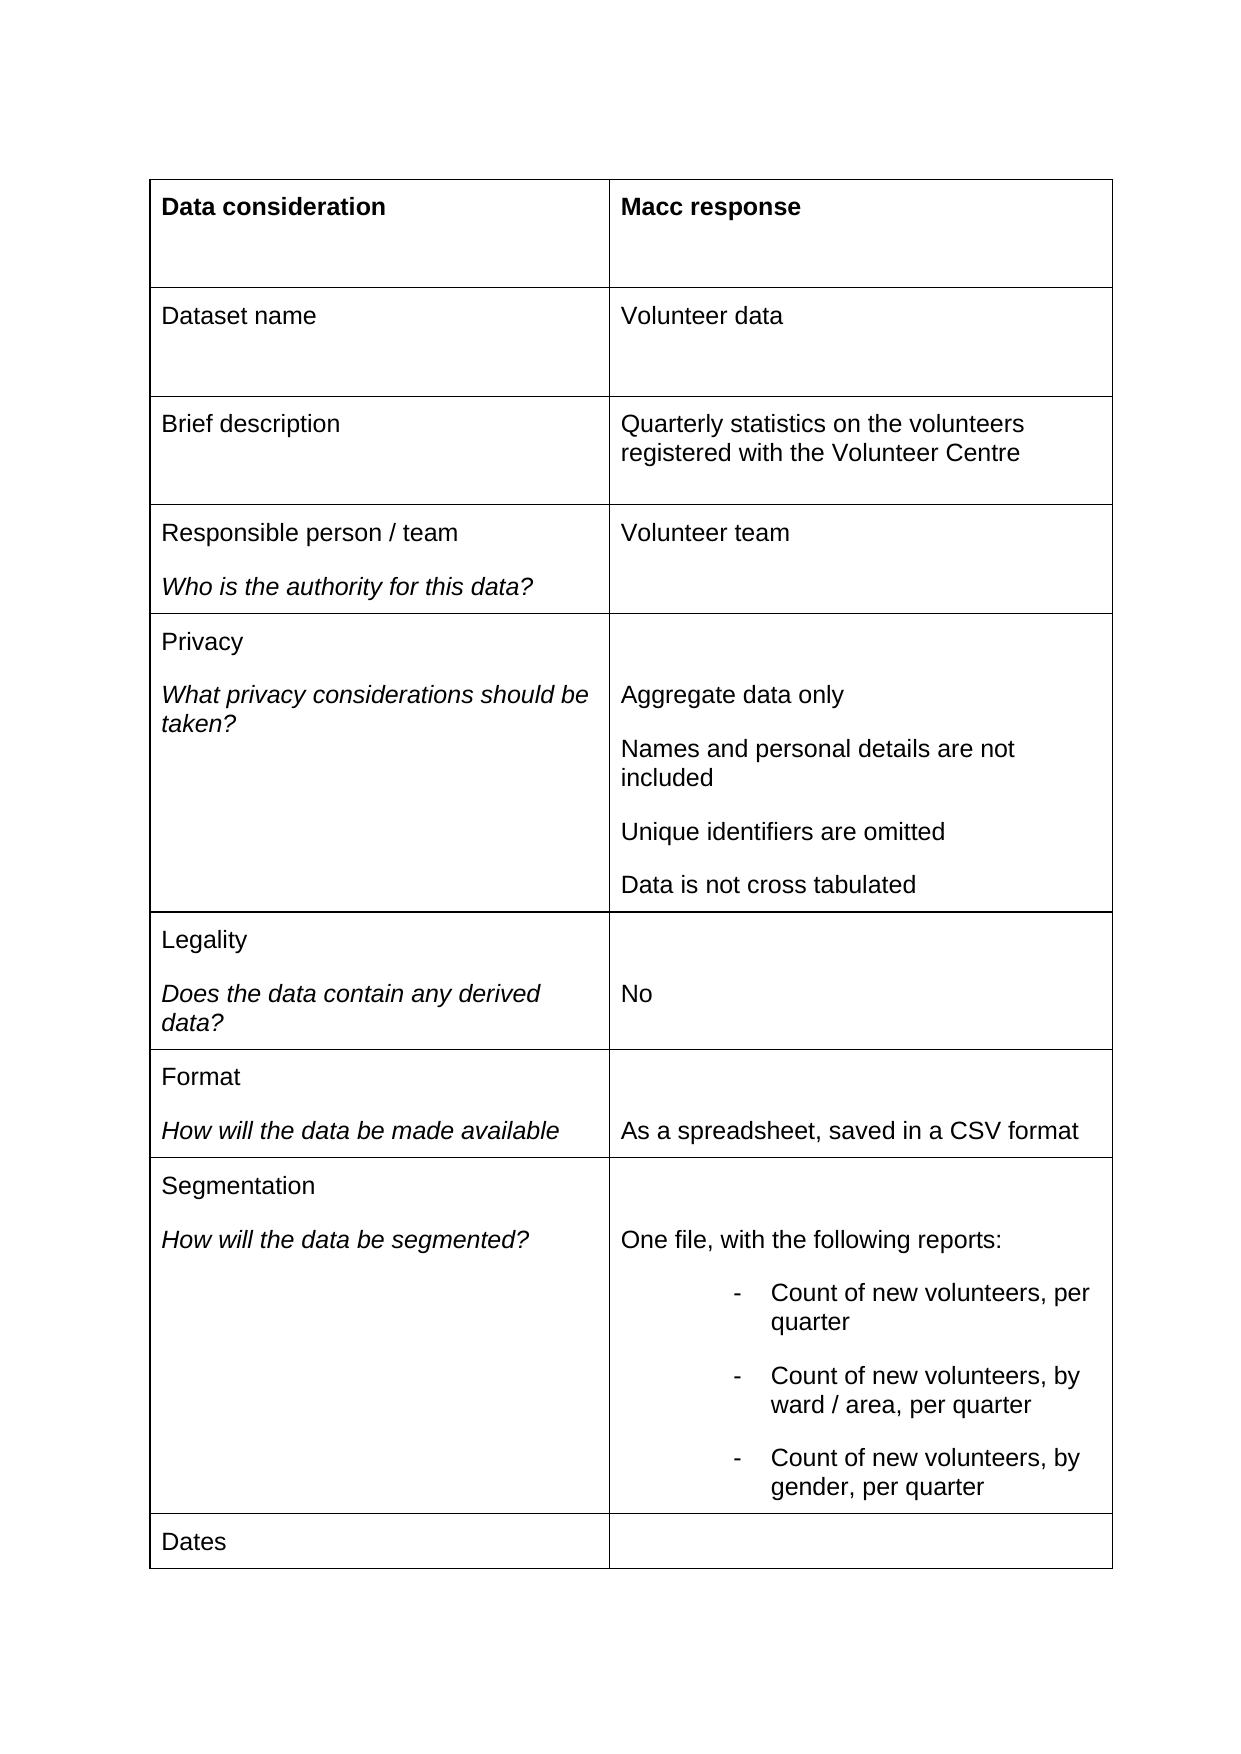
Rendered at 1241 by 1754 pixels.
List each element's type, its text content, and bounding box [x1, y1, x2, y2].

table_cell No [610, 913, 1112, 1049]
table_header Data consideration [151, 180, 609, 287]
table_cell Responsible person / team Who is the authority for this data? [151, 505, 609, 613]
table_cell Format How will the data be made available [151, 1050, 609, 1157]
table_cell Aggregate data only Names and personal details are not included Unique identifiers are omitted Data is not cross tabulated [610, 614, 1112, 911]
table_cell [610, 1514, 1112, 1568]
table_cell Brief description [151, 397, 609, 504]
table_cell Privacy What privacy considerations should be taken? [151, 614, 609, 911]
table_header Macc response [610, 180, 1112, 287]
table_cell Dates [151, 1514, 609, 1568]
table_cell Legality Does the data contain any derived data? [151, 913, 609, 1049]
table_cell Quarterly statistics on the volunteers registered with the Volunteer Centre [610, 397, 1112, 504]
table_cell Dataset name [151, 288, 609, 396]
table_cell One file, with the following reports: Count of new volunteers, per quarter Count of new volunteers, by ward / area, per quarter Count of new volunteers, by gender, per quarter [610, 1158, 1112, 1513]
table_cell Volunteer team [610, 505, 1112, 613]
table_cell As a spreadsheet, saved in a CSV format [610, 1050, 1112, 1157]
table_cell Volunteer data [610, 288, 1112, 396]
table_cell Segmentation How will the data be segmented? [151, 1158, 609, 1513]
